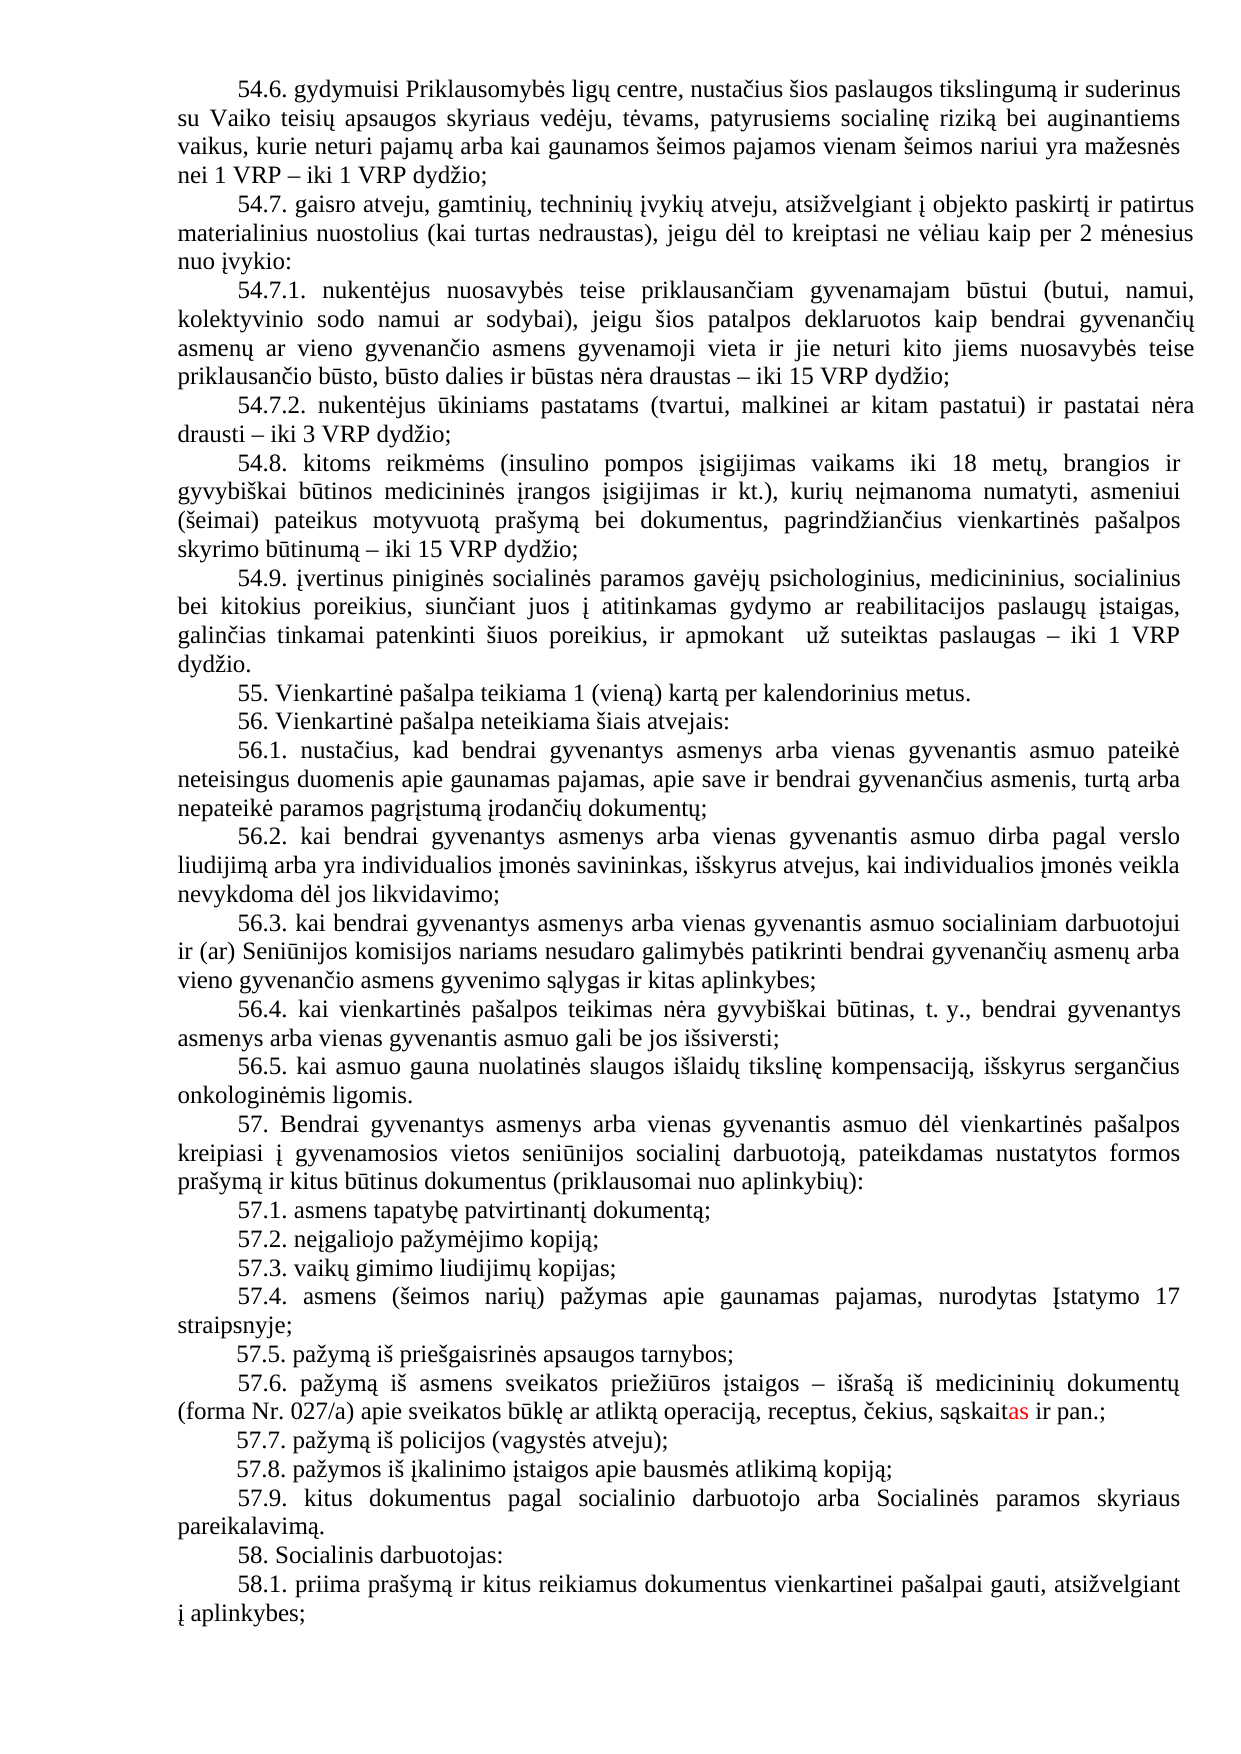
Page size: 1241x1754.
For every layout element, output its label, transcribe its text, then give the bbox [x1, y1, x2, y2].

text 54.8. kitoms reikmėms (insulino pompos įsigijimas vaikams iki 18 metų, brangios ir gyvybiškai būtinos medicininės įrangos įsigijimas ir kt.), kurių neįmanoma numatyti, asmeniui (šeimai) pateikus motyvuotą prašymą bei dokumentus, pagrindžiančius vienkartinės pašalpos skyrimo būtinumą – iki 15 VRP dydžio; [177, 448, 1181, 563]
text 57.7. pažymą iš policijos (vagystės atveju); [177, 1425, 1181, 1454]
text 56.1. nustačius, kad bendrai gyvenantys asmenys arba vienas gyvenantis asmuo pateikė neteisingus duomenis apie gaunamas pajamas, apie save ir bendrai gyvenančius asmenis, turtą arba nepateikė paramos pagrįstumą įrodančių dokumentų; [177, 735, 1181, 821]
text 57.9. kitus dokumentus pagal socialinio darbuotojo arba Socialinės paramos skyriaus pareikalavimą. [177, 1483, 1181, 1540]
text 58. Socialinis darbuotojas: [177, 1540, 1181, 1569]
text 57.6. pažymą iš asmens sveikatos priežiūros įstaigos – išrašą iš medicininių dokumentų (forma Nr. 027/a) apie sveikatos būklę ar atliktą operaciją, receptus, čekius, sąskaitas ir pan.; [177, 1368, 1181, 1425]
text 54.6. gydymuisi Priklausomybės ligų centre, nustačius šios paslaugos tikslingumą ir suderinus su Vaiko teisių apsaugos skyriaus vedėju, tėvams, patyrusiems socialinę riziką bei auginantiems vaikus, kurie neturi pajamų arba kai gaunamos šeimos pajamos vienam šeimos nariui yra mažesnės nei 1 VRP – iki 1 VRP dydžio; [177, 74, 1181, 189]
text 57.4. asmens (šeimos narių) pažymas apie gaunamas pajamas, nurodytas Įstatymo 17 straipsnyje; [177, 1281, 1181, 1339]
text 54.9. įvertinus piniginės socialinės paramos gavėjų psichologinius, medicininius, socialinius bei kitokius poreikius, siunčiant juos į atitinkamas gydymo ar reabilitacijos paslaugų įstaigas, galinčias tinkamai patenkinti šiuos poreikius, ir apmokant už suteiktas paslaugas – iki 1 VRP dydžio. [177, 563, 1181, 678]
text 54.7.1. nukentėjus nuosavybės teise priklausančiam gyvenamajam būstui (butui, namui, kolektyvinio sodo namui ar sodybai), jeigu šios patalpos deklaruotos kaip bendrai gyvenančių asmenų ar vieno gyvenančio asmens gyvenamoji vieta ir jie neturi kito jiems nuosavybės teise priklausančio būsto, būsto dalies ir būstas nėra draustas – iki 15 VRP dydžio; [177, 275, 1195, 390]
text 58.1. priima prašymą ir kitus reikiamus dokumentus vienkartinei pašalpai gauti, atsižvelgiant į aplinkybes; [177, 1569, 1181, 1626]
text 57.5. pažymą iš priešgaisrinės apsaugos tarnybos; [177, 1339, 1181, 1368]
text 56.4. kai vienkartinės pašalpos teikimas nėra gyvybiškai būtinas, t. y., bendrai gyvenantys asmenys arba vienas gyvenantis asmuo gali be jos išsiversti; [177, 994, 1181, 1051]
text 54.7. gaisro atveju, gamtinių, techninių įvykių atveju, atsižvelgiant į objekto paskirtį ir patirtus materialinius nuostolius (kai turtas nedraustas), jeigu dėl to kreiptasi ne vėliau kaip per 2 mėnesius nuo įvykio: [177, 189, 1195, 275]
text 56.5. kai asmuo gauna nuolatinės slaugos išlaidų tikslinę kompensaciją, išskyrus sergančius onkologinėmis ligomis. [177, 1051, 1181, 1109]
text 56. Vienkartinė pašalpa neteikiama šiais atvejais: [177, 706, 1181, 735]
text 57.8. pažymos iš įkalinimo įstaigos apie bausmės atlikimą kopiją; [177, 1454, 1181, 1483]
text 55. Vienkartinė pašalpa teikiama 1 (vieną) kartą per kalendorinius metus. [177, 678, 1181, 706]
text 57.2. neįgaliojo pažymėjimo kopiją; [177, 1224, 1181, 1253]
text 57. Bendrai gyvenantys asmenys arba vienas gyvenantis asmuo dėl vienkartinės pašalpos kreipiasi į gyvenamosios vietos seniūnijos socialinį darbuotoją, pateikdamas nustatytos formos prašymą ir kitus būtinus dokumentus (priklausomai nuo aplinkybių): [177, 1109, 1181, 1195]
text 57.3. vaikų gimimo liudijimų kopijas; [177, 1253, 1181, 1281]
text 56.2. kai bendrai gyvenantys asmenys arba vienas gyvenantis asmuo dirba pagal verslo liudijimą arba yra individualios įmonės savininkas, išskyrus atvejus, kai individualios įmonės veikla nevykdoma dėl jos likvidavimo; [177, 821, 1181, 908]
text 54.7.2. nukentėjus ūkiniams pastatams (tvartui, malkinei ar kitam pastatui) ir pastatai nėra drausti – iki 3 VRP dydžio; [177, 390, 1195, 448]
text 56.3. kai bendrai gyvenantys asmenys arba vienas gyvenantis asmuo socialiniam darbuotojui ir (ar) Seniūnijos komisijos nariams nesudaro galimybės patikrinti bendrai gyvenančių asmenų arba vieno gyvenančio asmens gyvenimo sąlygas ir kitas aplinkybes; [177, 908, 1181, 994]
text 57.1. asmens tapatybę patvirtinantį dokumentą; [177, 1195, 1181, 1224]
